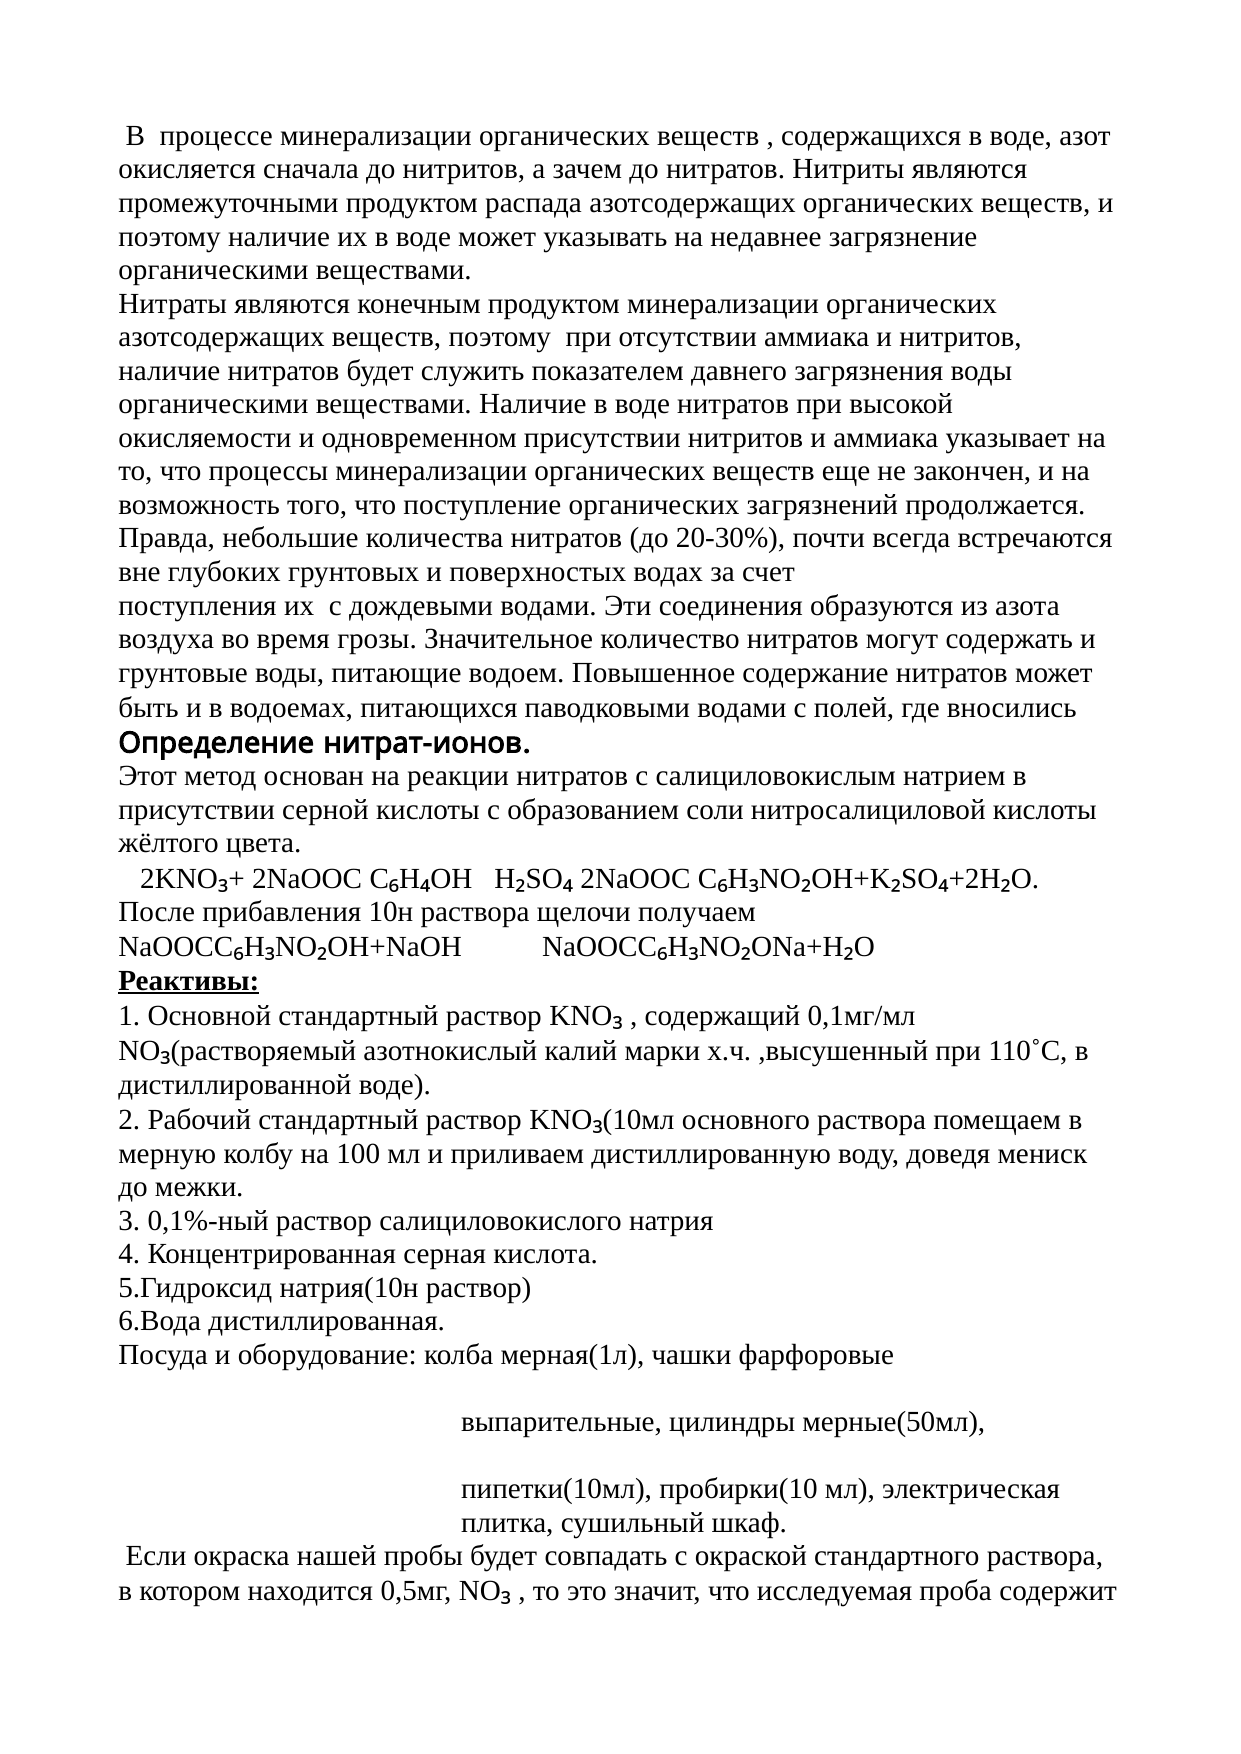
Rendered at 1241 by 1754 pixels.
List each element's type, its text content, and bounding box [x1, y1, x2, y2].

text В процессе минерализации органических веществ , содержащихся в воде, азот окисляется сначала до нитритов, а зачем до нитратов. Нитриты являются промежуточными продуктом распада азотсодержащих органических веществ, и поэтому наличие их в воде может указывать на недавнее загрязнение органическими веществами. Нитраты являются конечным продуктом минерализации органических азотсодержащих веществ, поэтому при отсутствии аммиака и нитритов, наличие нитратов будет служить показателем давнего загрязнения воды органическими веществами. Наличие в воде нитратов при высокой окисляемости и одновременном присутствии нитритов и аммиака указывает на то, что процессы минерализации органических веществ еще не закончен, и на возможность того, что поступление органических загрязнений продолжается. Правда, небольшие количества нитратов (до 20-30%), почти всегда встречаются вне глубоких грунтовых и поверхностых водах за счет поступления их с дождевыми водами. Эти соединения образуются из азота воздуха во время грозы. Значительное количество нитратов могут содержать и грунтовые воды, питающие водоем. Повышенное содержание нитратов может быть и в водоемах, питающихся паводковыми водами с полей, где вносились Определение нитрат-ионов. Этот метод основан на реакции нитратов с салициловокислым натрием в присутствии серной кислоты с образованием соли нитросалициловой кислоты жёлтого цвета. 2KNO₃+ 2NaOOC C₆H₄OH H₂SO₄ 2NaOOC C₆H₃NO₂OH+K₂SO₄+2H₂O. После прибавления 10н раствора щелочи получаем NaOOCC₆H₃NO₂OH+NaOH NaOOCC₆H₃NO₂ONa+H₂O Реактивы: 1. Основной стандартный раствор KNO₃ , содержащий 0,1мг/мл NO₃(растворяемый азотнокислый калий марки х.ч. ,высушенный при 110˚С, в дистиллированной воде). 2. Рабочий стандартный раствор KNO₃(10мл основного раствора помещаем в мерную колбу на 100 мл и приливаем дистиллированную воду, доведя мениск до межки. 3. 0,1%-ный раствор салициловокислого натрия 4. Концентрированная серная кислота. 5.Гидроксид натрия(10н раствор) 6.Вода дистиллированная. Посуда и оборудование: колба мерная(1л), чашки фарфоровые выпарительные, цилиндры мерные(50мл), пипетки(10мл), пробирки(10 мл), электрическая плитка, сушильный шкаф. Если окраска нашей пробы будет совпадать с окраской стандартного раствора, в котором находится 0,5мг, NO₃ , то это значит, что исследуемая проба содержит [118, 118, 1122, 1607]
